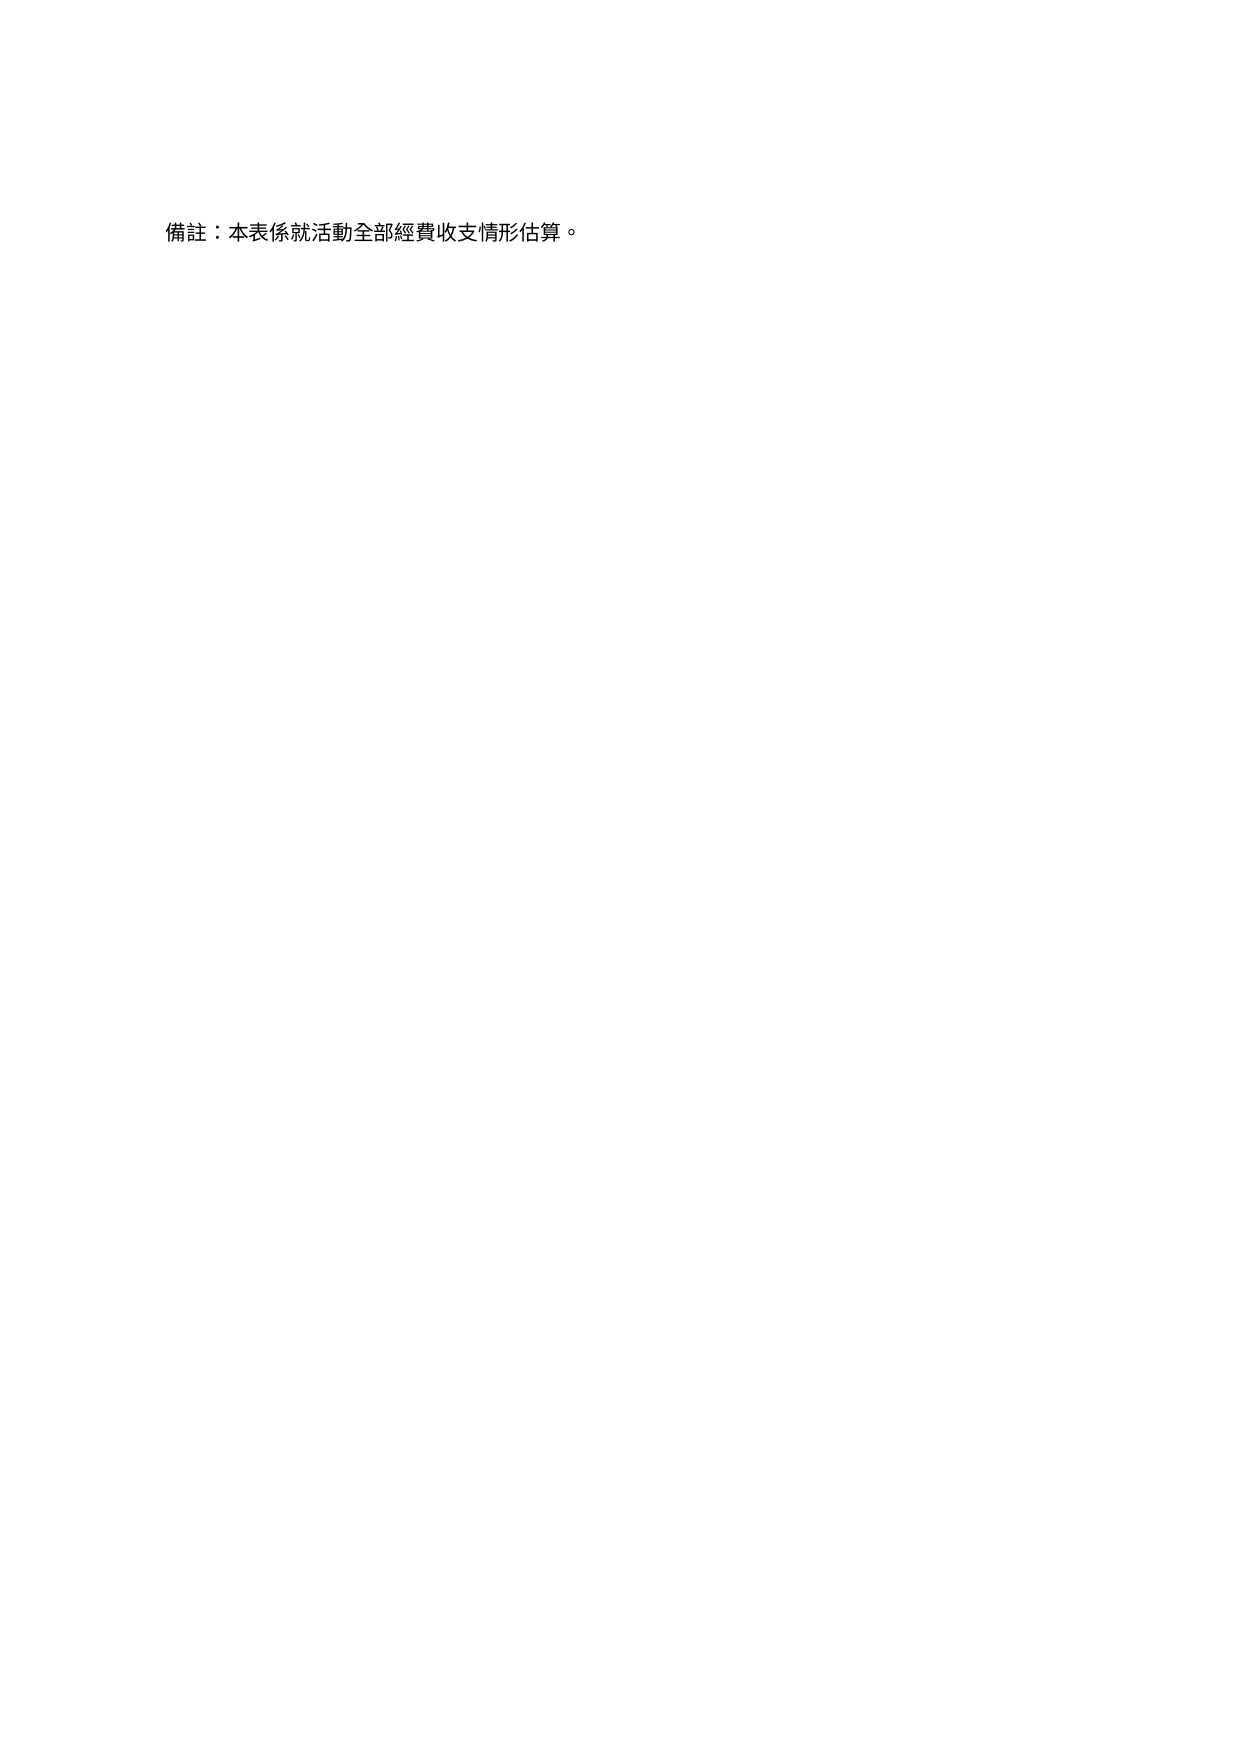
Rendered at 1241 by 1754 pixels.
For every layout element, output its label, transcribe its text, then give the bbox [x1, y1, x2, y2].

text 備註：本表係就活動全部經費收支情形估算。 [165, 189, 1075, 252]
